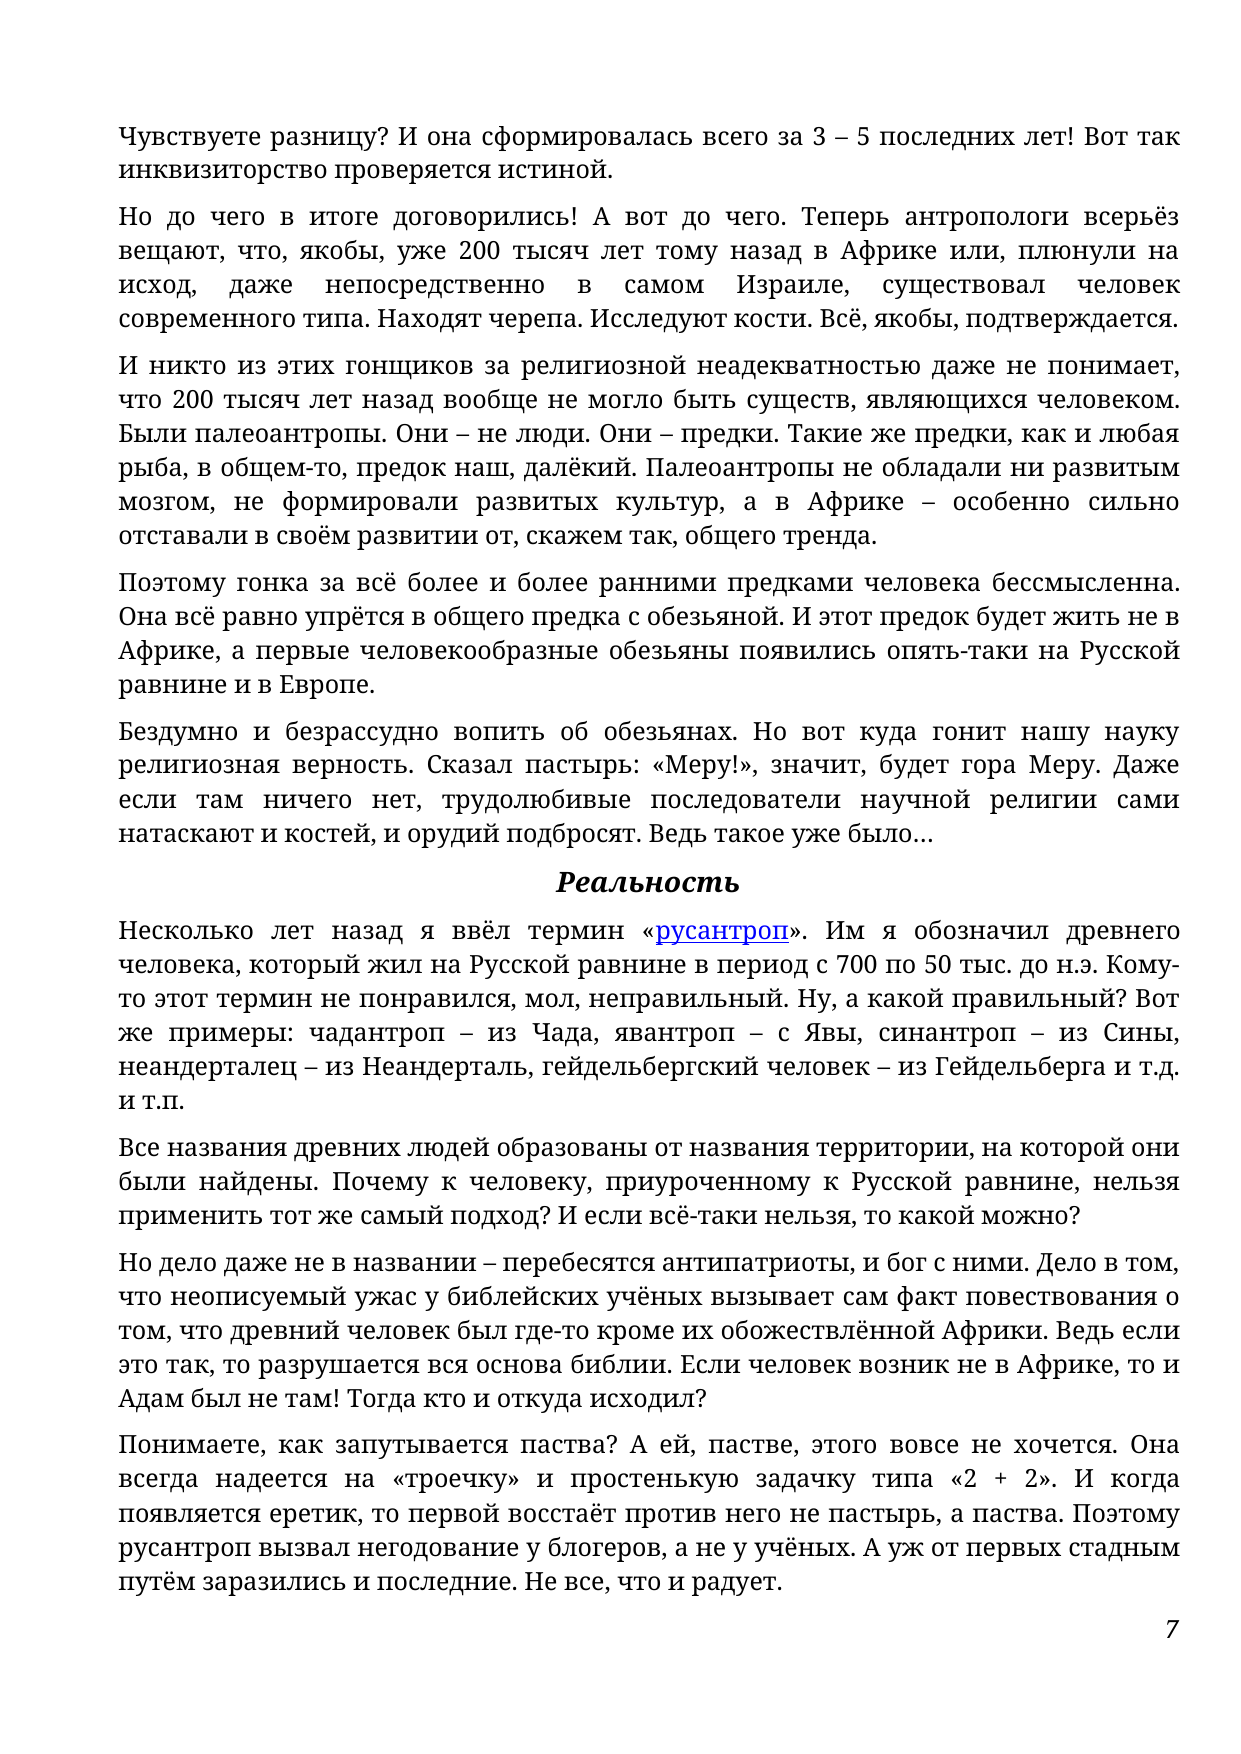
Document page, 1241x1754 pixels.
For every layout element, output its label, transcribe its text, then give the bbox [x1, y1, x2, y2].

subtitle Реальность [118, 862, 1181, 900]
text Но дело даже не в названии – перебесятся антипатриоты, и бог с ними. Дело в том, что неописуемый ужас у библейских учёных вызывает сам факт повествования о том, что древний человек был где-то кроме их обожествлённой Африки. Ведь если это так, то разрушается вся основа библии. Если человек возник не в Африке, то и Адам был не там! Тогда кто и откуда исходил? [118, 1244, 1181, 1414]
text Бездумно и безрассудно вопить об обезьянах. Но вот куда гонит нашу науку религиозная верность. Сказал пастырь: «Меру!», значит, будет гора Меру. Даже если там ничего нет, трудолюбивые последователи научной религии сами натаскают и костей, и орудий подбросят. Ведь такое уже было… [118, 713, 1181, 849]
text Несколько лет назад я ввёл термин «русантроп». Им я обозначил древнего человека, который жил на Русской равнине в период с 700 по 50 тыс. до н.э. Кому-то этот термин не понравился, мол, неправильный. Ну, а какой правильный? Вот же примеры: чадантроп – из Чада, явантроп – с Явы, синантроп – из Сины, неандерталец – из Неандерталь, гейдельбергский человек – из Гейдельберга и т.д. и т.п. [118, 913, 1181, 1117]
text И никто из этих гонщиков за религиозной неадекватностью даже не понимает, что 200 тысяч лет назад вообще не могло быть существ, являющихся человеком. Были палеоантропы. Они – не люди. Они – предки. Такие же предки, как и любая рыба, в общем-то, предок наш, далёкий. Палеоантропы не обладали ни развитым мозгом, не формировали развитых культур, а в Африке – особенно сильно отставали в своём развитии от, скажем так, общего тренда. [118, 347, 1181, 552]
text Понимаете, как запутывается паства? А ей, пастве, этого вовсе не хочется. Она всегда надеется на «троечку» и простенькую задачку типа «2 + 2». И когда появляется еретик, то первой восстаёт против него не пастырь, а паства. Поэтому русантроп вызвал негодование у блогеров, а не у учёных. А уж от первых стадным путём заразились и последние. Не все, что и радует. [118, 1427, 1181, 1597]
text Все названия древних людей образованы от названия территории, на которой они были найдены. Почему к человеку, приуроченному к Русской равнине, нельзя применить тот же самый подход? И если всё-таки нельзя, то какой можно? [118, 1129, 1181, 1232]
text Чувствуете разницу? И она сформировалась всего за 3 – 5 последних лет! Вот так инквизиторство проверяется истиной. [118, 118, 1181, 186]
text Поэтому гонка за всё более и более ранними предками человека бессмысленна. Она всё равно упрётся в общего предка с обезьяной. И этот предок будет жить не в Африке, а первые человекообразные обезьяны появились опять-таки на Русской равнине и в Европе. [118, 564, 1181, 701]
text Но до чего в итоге договорились! А вот до чего. Теперь антропологи всерьёз вещают, что, якобы, уже 200 тысяч лет тому назад в Африке или, плюнули на исход, даже непосредственно в самом Израиле, существовал человек современного типа. Находят черепа. Исследуют кости. Всё, якобы, подтверждается. [118, 199, 1181, 335]
